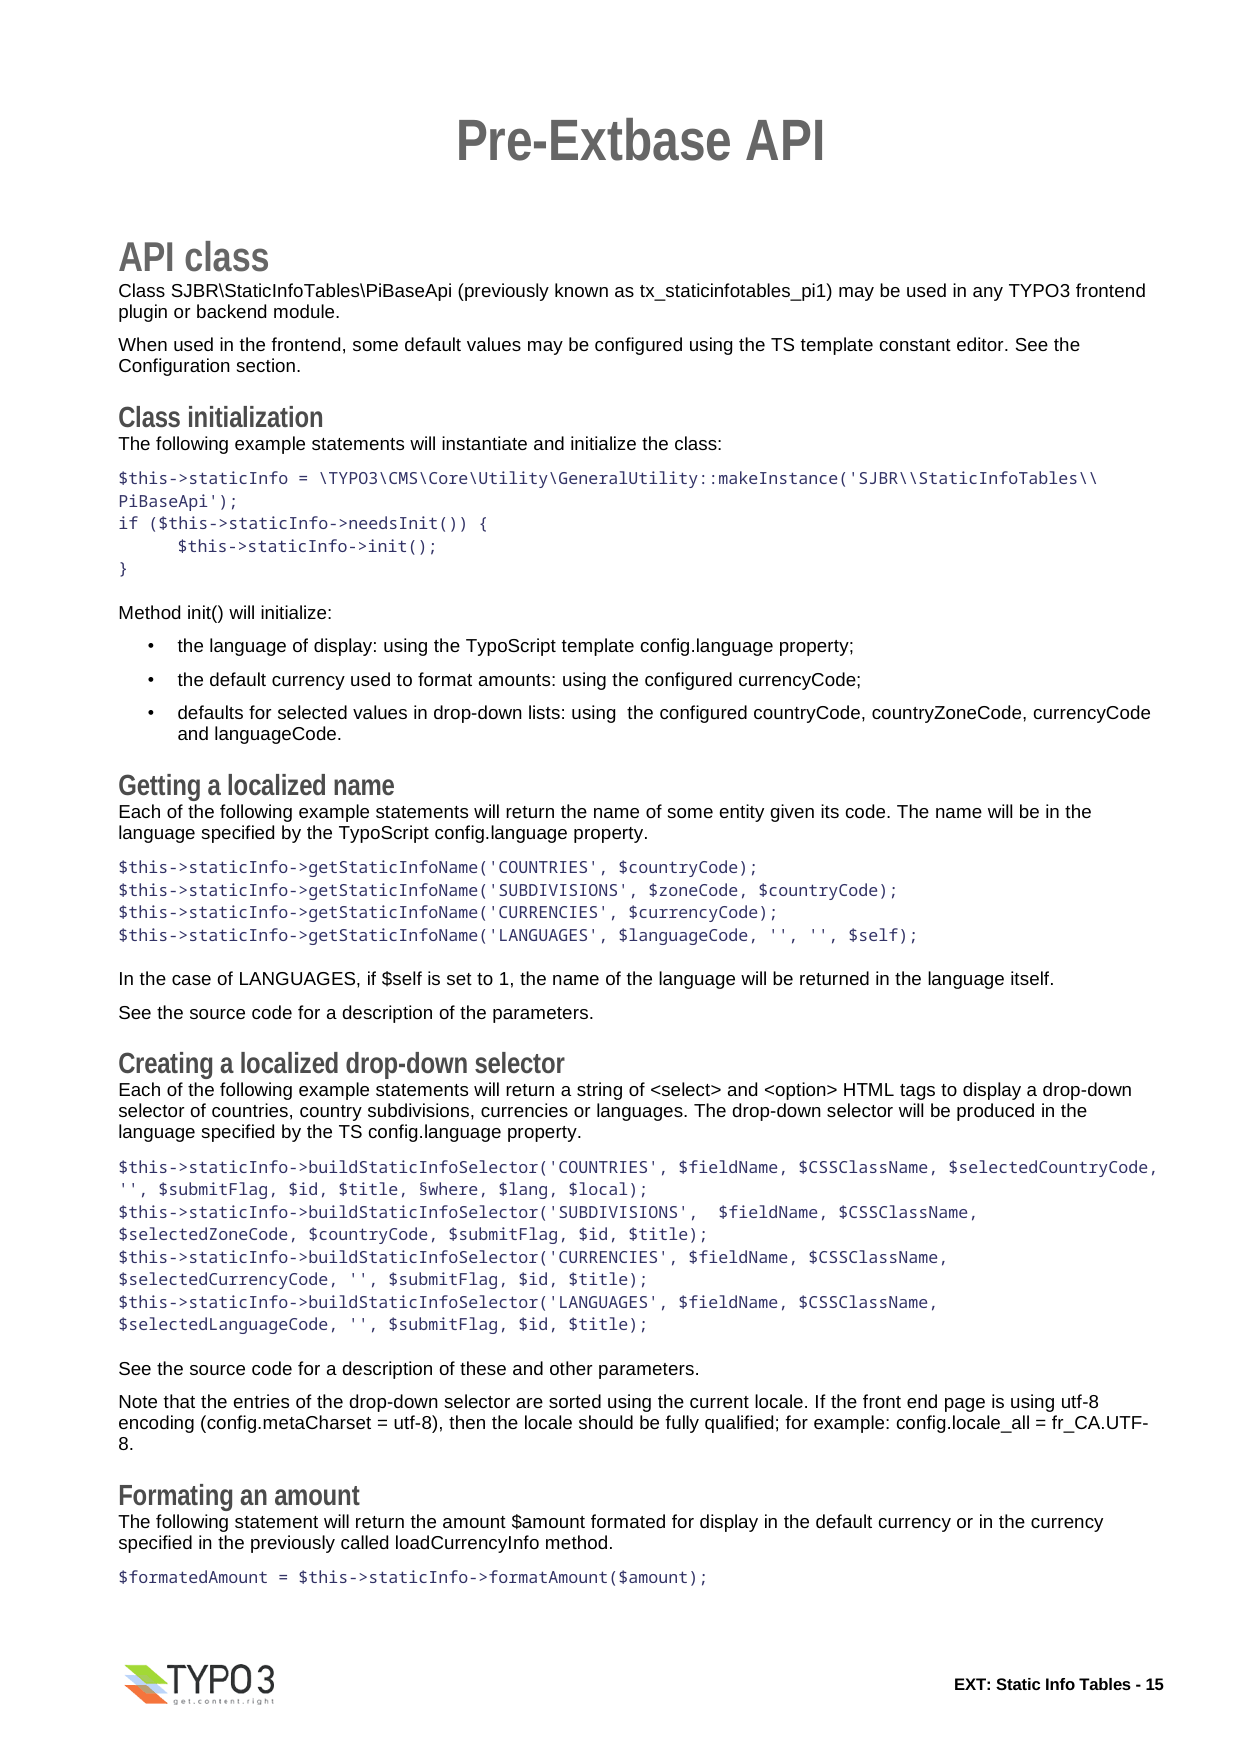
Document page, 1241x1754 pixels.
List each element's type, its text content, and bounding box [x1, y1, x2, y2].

text $formatedAmount = $this->staticInfo->formatAmount($amount); [118, 1566, 1163, 1588]
text $this->staticInfo->buildStaticInfoSelector('SUBDIVISIONS', $fieldName, $CSSClassName, $selectedZoneCode, $countryCode, $submitFlag, $id, $title); [118, 1201, 1163, 1246]
subtitle Pre-Extbase API [118, 106, 1163, 173]
subtitle Creating a localized drop-down selector [118, 1047, 1163, 1080]
subtitle Class initialization [118, 401, 1163, 434]
text $this->staticInfo->buildStaticInfoSelector('LANGUAGES', $fieldName, $CSSClassName, $selectedLanguageCode, '', $submitFlag, $id, $title); [118, 1291, 1163, 1336]
subtitle API class [118, 232, 1163, 280]
text Each of the following example statements will return the name of some entity given its code. The name will be in the language specified by the TypoScript config.language property. [118, 802, 1163, 844]
text $this->staticInfo = \TYPO3\CMS\Core\Utility\GeneralUtility::makeInstance('SJBR\\StaticInfoTables\\PiBaseApi'); [118, 467, 1163, 512]
subtitle Getting a localized name [118, 768, 1163, 802]
text See the source code for a description of the parameters. [118, 1002, 1163, 1023]
text When used in the frontend, some default values may be configured using the TS template constant editor. See the Configuration section. [118, 335, 1163, 377]
text $this->staticInfo->getStaticInfoName('CURRENCIES', $currencyCode); [118, 901, 1163, 924]
text Method init() will initialize: [118, 602, 1163, 623]
list the default currency used to format amounts: using the configured currencyCode; [148, 669, 1163, 690]
list the language of display: using the TypoScript template config.language property; [148, 636, 1163, 657]
text if ($this->staticInfo->needsInit()) { [118, 512, 1163, 535]
text $this->staticInfo->getStaticInfoName('LANGUAGES', $languageCode, '', '', $self); [118, 924, 1163, 946]
text } [118, 557, 1163, 580]
text Note that the entries of the drop-down selector are sorted using the current locale. If the front end page is using utf-8 encoding (config.metaCharset = utf-8), then the locale should be fully qualified; for example: config.locale_all = fr_CA.UTF-8. [118, 1392, 1163, 1455]
text Class SJBR\StaticInfoTables\PiBaseApi (previously known as tx_staticinfotables_pi1) may be used in any TYPO3 frontend plugin or backend module. [118, 280, 1163, 322]
text $this->staticInfo->buildStaticInfoSelector('CURRENCIES', $fieldName, $CSSClassName, $selectedCurrencyCode, '', $submitFlag, $id, $title); [118, 1246, 1163, 1291]
text Each of the following example statements will return a string of <select> and <option> HTML tags to display a drop-down selector of countries, country subdivisions, currencies or languages. The drop-down selector will be produced in the language specified by the TS config.language property. [118, 1080, 1163, 1143]
text The following example statements will instantiate and initialize the class: [118, 434, 1163, 455]
picture [119, 1659, 280, 1710]
list defaults for selected values in drop-down lists: using the configured countryCode, countryZoneCode, currencyCode and languageCode. [148, 703, 1163, 745]
text $this->staticInfo->getStaticInfoName('SUBDIVISIONS', $zoneCode, $countryCode); [118, 879, 1163, 901]
text See the source code for a description of these and other parameters. [118, 1358, 1163, 1379]
text The following statement will return the amount $amount formated for display in the default currency or in the currency specified in the previously called loadCurrencyInfo method. [118, 1511, 1163, 1553]
text $this->staticInfo->init(); [118, 535, 1163, 557]
text $this->staticInfo->buildStaticInfoSelector('COUNTRIES', $fieldName, $CSSClassName, $selectedCountryCode, '', $submitFlag, $id, $title, §where, $lang, $local); [118, 1156, 1163, 1201]
text $this->staticInfo->getStaticInfoName('COUNTRIES', $countryCode); [118, 856, 1163, 879]
subtitle Formating an amount [118, 1478, 1163, 1511]
text In the case of LANGUAGES, if $self is set to 1, the name of the language will be returned in the language itself. [118, 969, 1163, 990]
